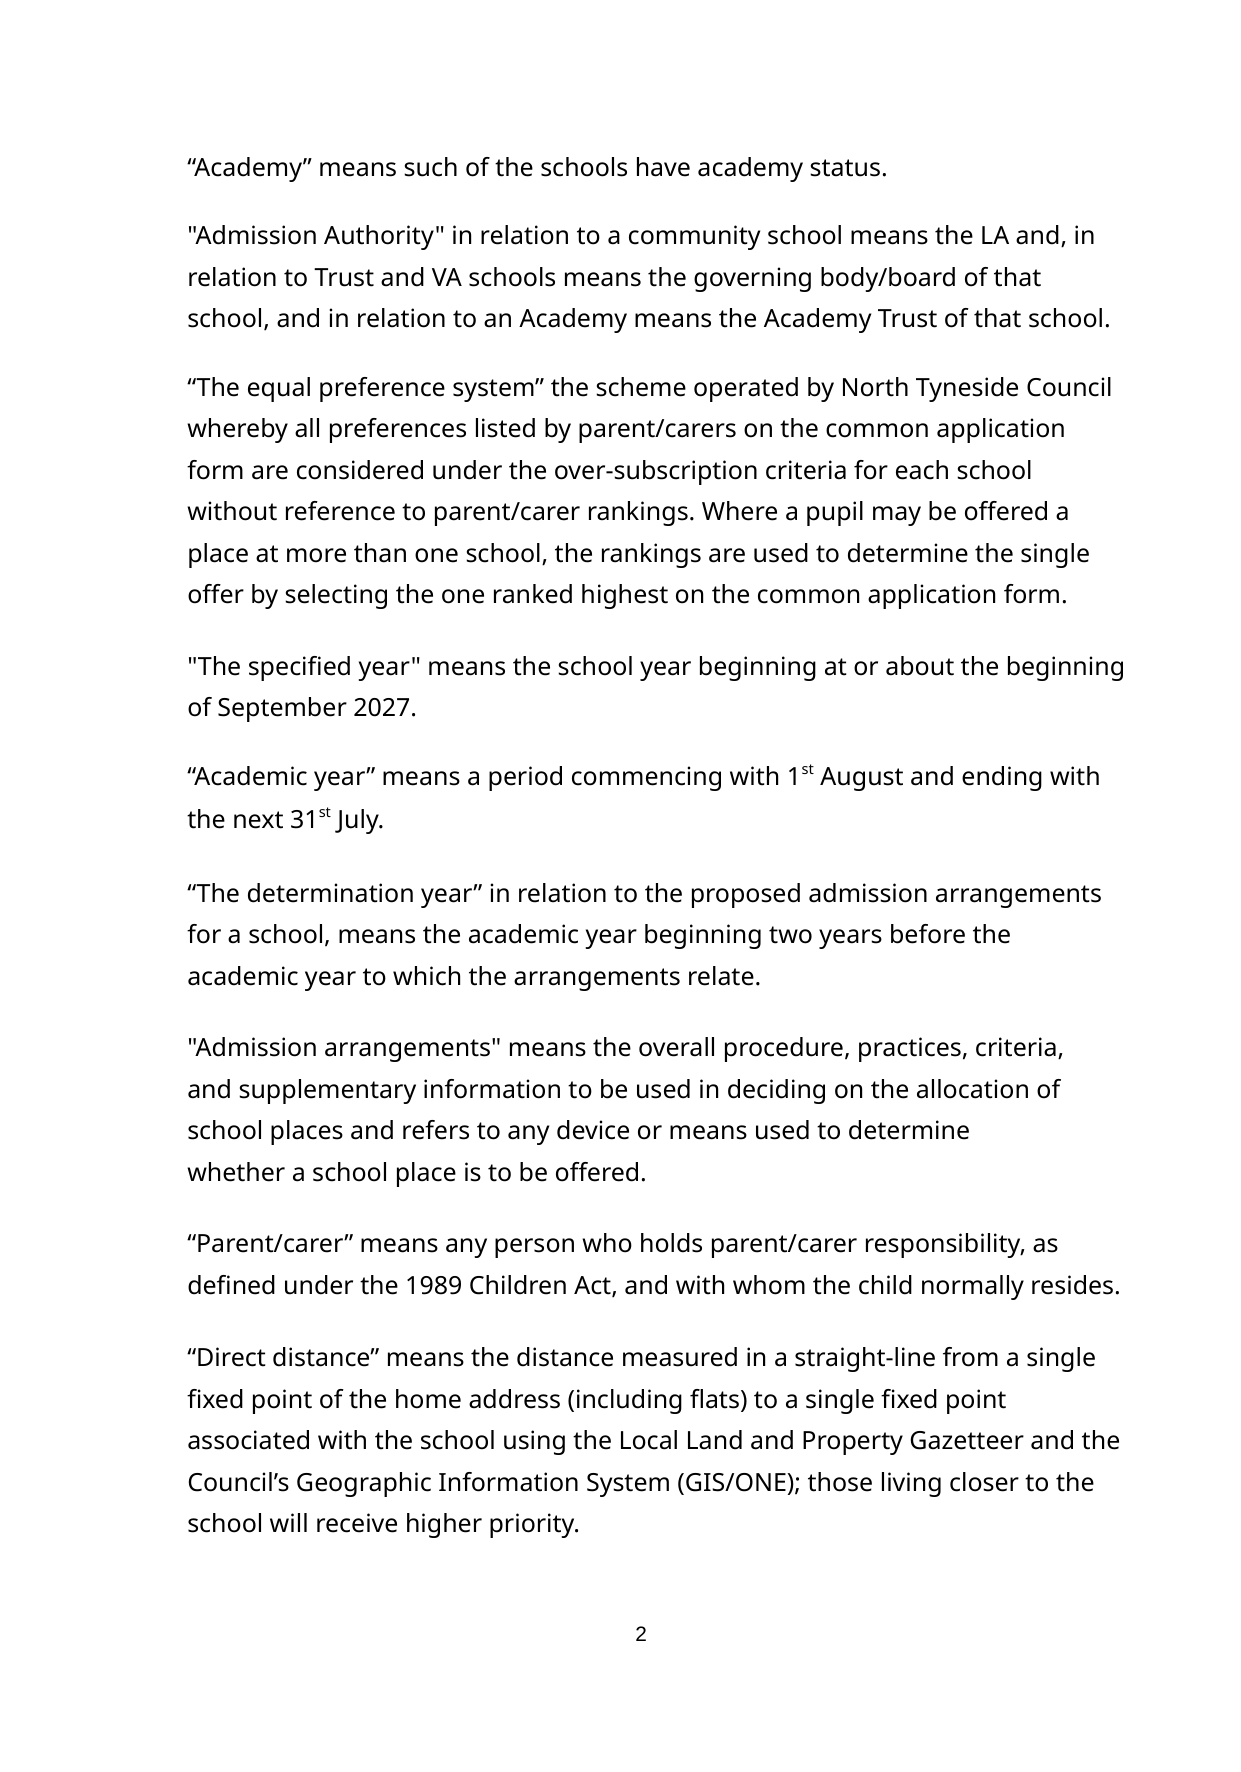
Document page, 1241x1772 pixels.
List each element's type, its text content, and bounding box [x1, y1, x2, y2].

text “Academy” means such of the schools have academy status. [187, 150, 1128, 184]
text "The specified year" means the school year beginning at or about the beginning of September 2027. [187, 648, 1128, 724]
text “Direct distance” means the distance measured in a straight-line from a single fixed point of the home address (including flats) to a single fixed point associated with the school using the Local Land and Property Gazetteer and the Council’s Geographic Information System (GIS/ONE); those living closer to the school will receive higher priority. [187, 1340, 1128, 1540]
text “The equal preference system” the scheme operated by North Tyneside Council whereby all preferences listed by parent/carers on the common application form are considered under the over-subscription criteria for each school without reference to parent/carer rankings. Where a pupil may be offered a place at more than one school, the rankings are used to determine the single offer by selecting the one ranked highest on the common application form. [187, 369, 1128, 611]
text “Academic year” means a period commencing with 1st August and ending with the next 31st July. [187, 759, 1128, 835]
text “Parent/carer” means any person who holds parent/carer responsibility, as defined under the 1989 Children Act, and with whom the child normally resides. [187, 1226, 1128, 1302]
text "Admission arrangements" means the overall procedure, practices, criteria, and supplementary information to be used in deciding on the allocation of school places and refers to any device or means used to determine whether a school place is to be offered. [187, 1030, 1069, 1188]
text “The determination year” in relation to the proposed admission arrangements for a school, means the academic year beginning two years before the academic year to which the arrangements relate. [187, 875, 1128, 992]
text "Admission Authority" in relation to a community school means the LA and, in relation to Trust and VA schools means the governing body/board of that school, and in relation to an Academy means the Academy Trust of that school. [187, 218, 1128, 335]
